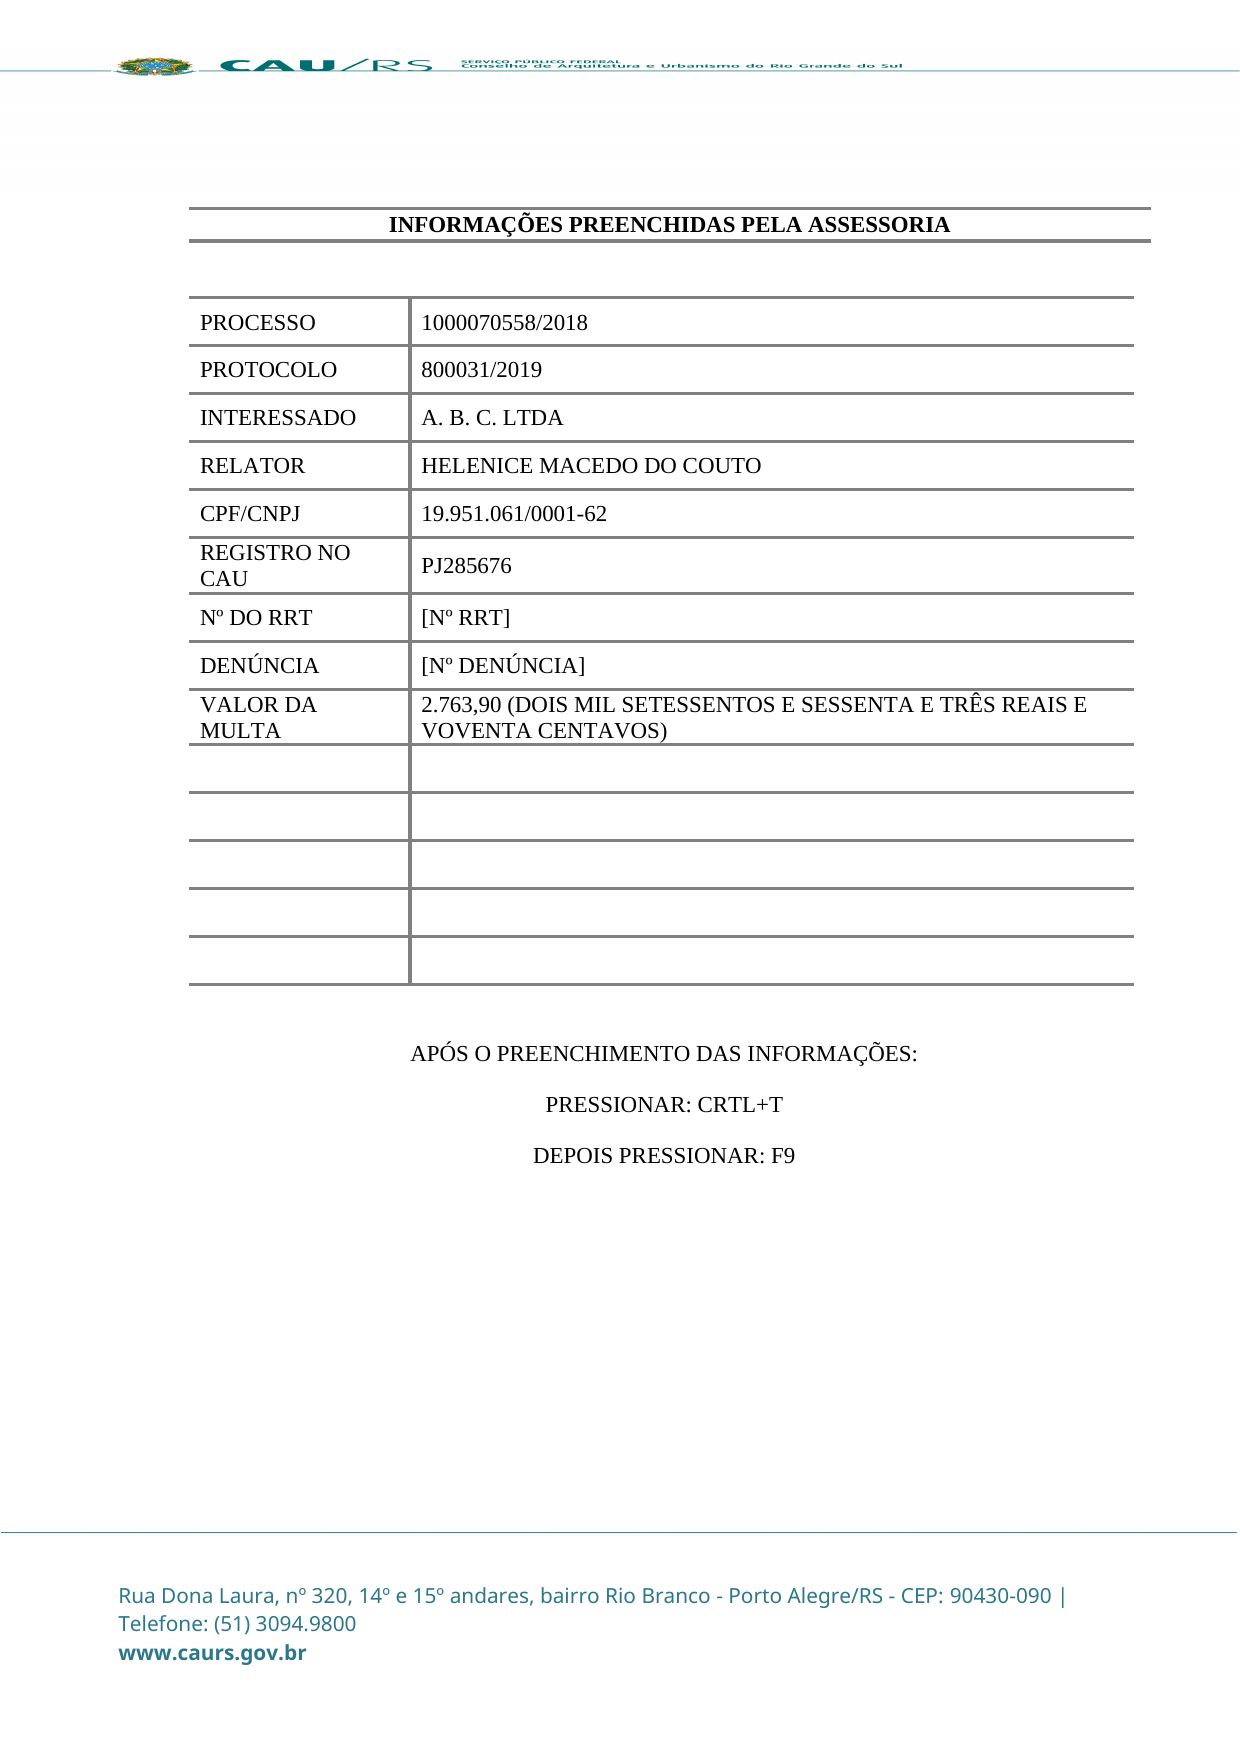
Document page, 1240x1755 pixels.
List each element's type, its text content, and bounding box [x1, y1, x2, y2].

table_cell [189, 890, 408, 935]
table_cell PJ285676 [412, 539, 1133, 592]
table_cell [189, 794, 408, 839]
table_cell CPF/CNPJ [189, 491, 408, 536]
table_cell [189, 938, 408, 983]
table_cell [189, 746, 408, 791]
table_cell [Nº RRT] [412, 595, 1133, 639]
table_header PROCESSO [189, 299, 408, 344]
table_cell [189, 842, 408, 887]
table_cell HELENICE MACEDO DO COUTO [412, 443, 1133, 488]
table_cell [412, 746, 1133, 791]
text DEPOIS PRESSIONAR: F9 [177, 1142, 1151, 1168]
table_cell Nº DO RRT [189, 595, 408, 639]
table_header 1000070558/2018 [412, 299, 1133, 344]
table_cell PROTOCOLO [189, 347, 408, 392]
table_cell INTERESSADO [189, 395, 408, 440]
text PRESSIONAR: CRTL+T [177, 1091, 1151, 1117]
table_cell 2.763,90 (DOIS MIL SETESSENTOS E SESSENTA E TRÊS REAIS E VOVENTA CENTAVOS) [412, 691, 1133, 743]
table_cell [412, 890, 1133, 935]
table_cell RELATOR [189, 443, 408, 488]
table_cell [412, 794, 1133, 839]
table_cell [412, 938, 1133, 983]
table_cell 19.951.061/0001-62 [412, 491, 1133, 536]
table_cell [Nº DENÚNCIA] [412, 643, 1133, 687]
table_header INFORMAÇÕES PREENCHIDAS PELA ASSESSORIA [189, 210, 1151, 239]
table_cell DENÚNCIA [189, 643, 408, 687]
table_cell VALOR DA MULTA [189, 691, 408, 743]
table_cell A. B. C. LTDA [412, 395, 1133, 440]
table_cell REGISTRO NO CAU [189, 539, 408, 592]
table_cell [412, 842, 1133, 887]
table_cell 800031/2019 [412, 347, 1133, 392]
text APÓS O PREENCHIMENTO DAS INFORMAÇÕES: [177, 1040, 1151, 1066]
